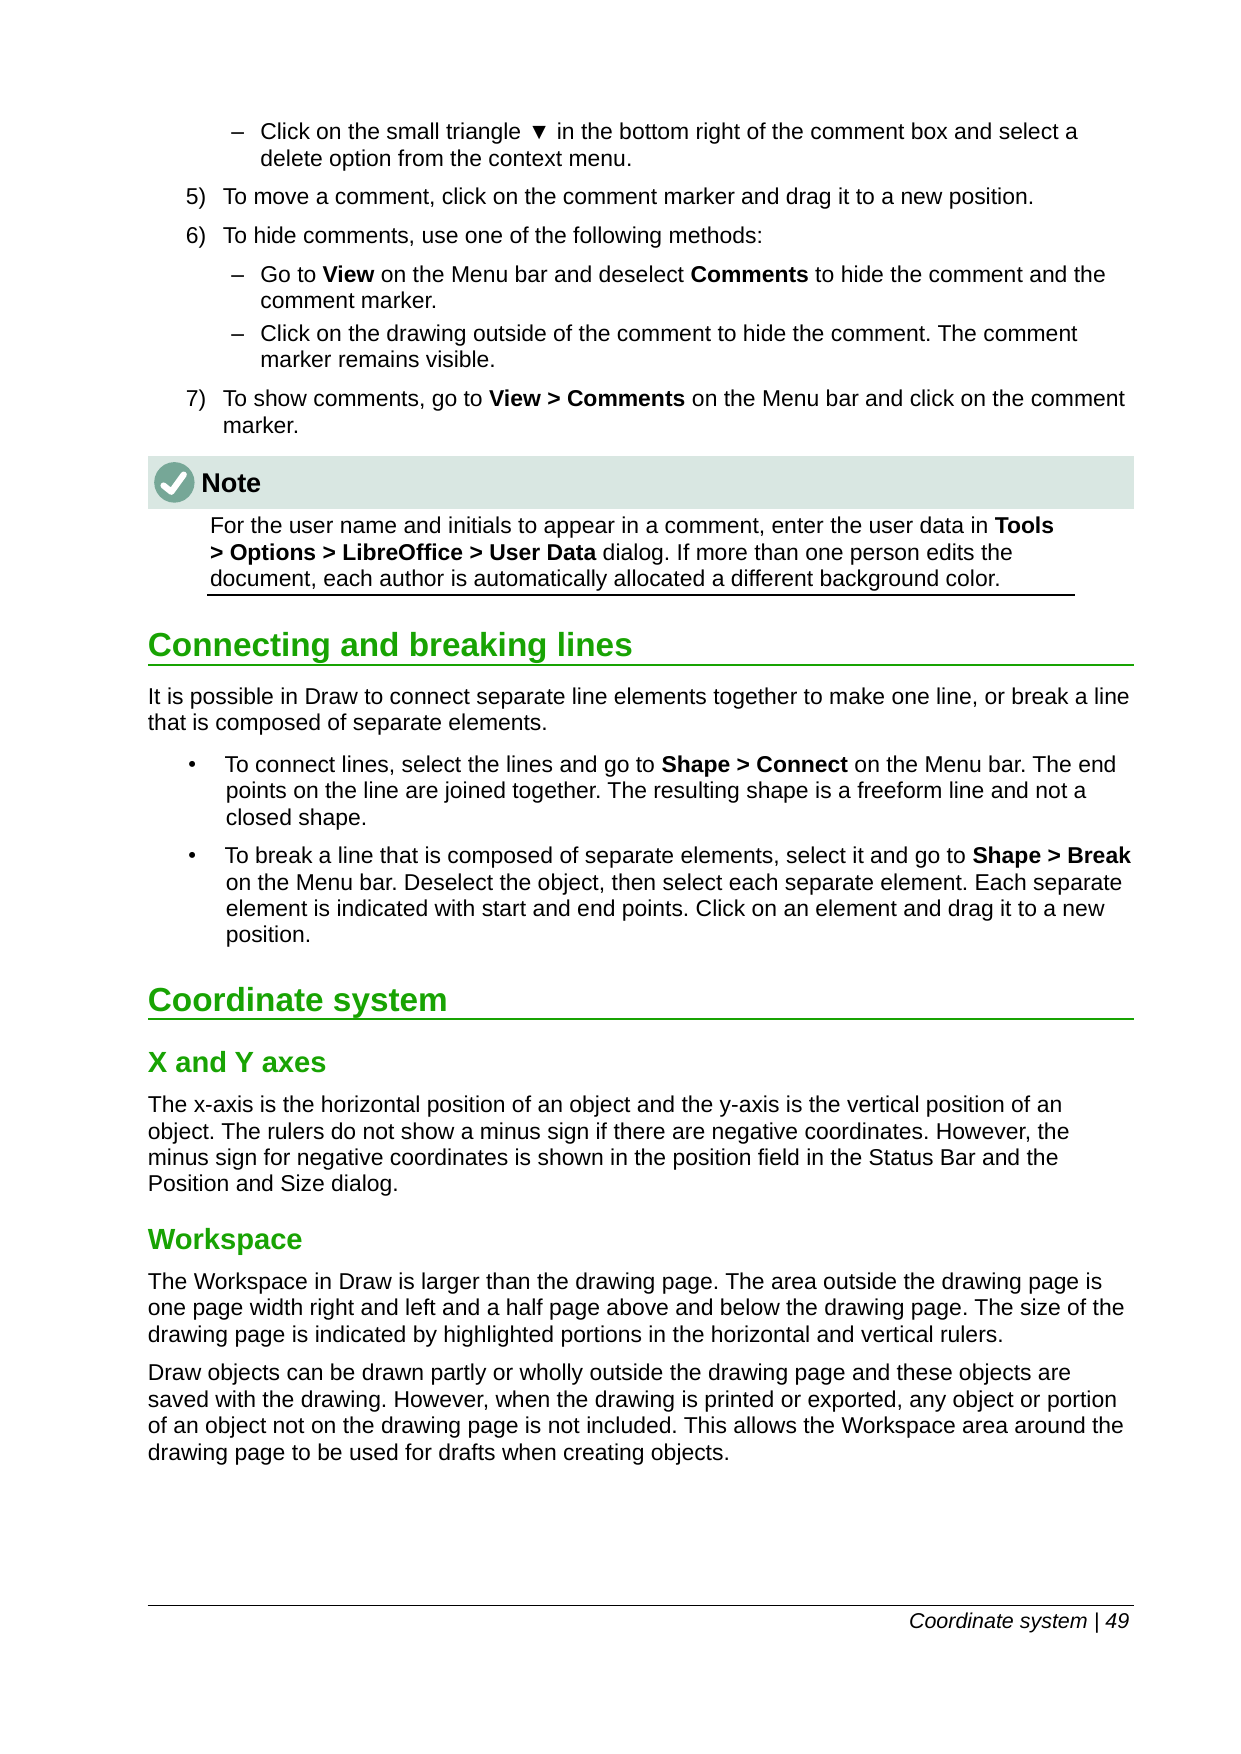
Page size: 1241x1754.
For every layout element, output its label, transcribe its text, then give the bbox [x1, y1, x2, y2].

subtitle Coordinate system [148, 980, 1134, 1018]
list Click on the small triangle ▼ in the bottom right of the comment box and select a delete option from the context menu. [231, 118, 1134, 171]
list To show comments, go to View > Comments on the Menu bar and click on the comment marker. [206, 385, 1134, 438]
subtitle Workspace [148, 1222, 1134, 1255]
text Draw objects can be drawn partly or wholly outside the drawing page and these objects are saved with the drawing. However, when the drawing is printed or exported, any object or portion of an object not on the drawing page is not included. This allows the Workspace area around the drawing page to be used for drafts when creating objects. [148, 1359, 1134, 1465]
text For the user name and initials to appear in a comment, enter the user data in Tools > Options > LibreOffice > User Data dialog. If more than one person edits the document, each author is automatically allocated a different background color. [207, 509, 1075, 594]
list To connect lines, select the lines and go to Shape > Connect on the Menu bar. The end points on the line are joined together. The resulting shape is a freeform line and not a closed shape. [185, 748, 1134, 830]
text The Workspace in Draw is larger than the drawing page. The area outside the drawing page is one page width right and left and a half page above and below the drawing page. The size of the drawing page is indicated by highlighted portions in the horizontal and vertical rulers. [148, 1268, 1134, 1347]
subtitle X and Y axes [148, 1045, 1134, 1079]
text The x-axis is the horizontal position of an object and the y-axis is the vertical position of an object. The rulers do not show a minus sign if there are negative coordinates. However, the minus sign for negative coordinates is shown in the position field in the Status Bar and the Position and Size dialog. [148, 1091, 1134, 1197]
list To move a comment, click on the comment marker and drag it to a new position. [206, 183, 1134, 210]
list Click on the drawing outside of the comment to hide the comment. The comment marker remains visible. [231, 320, 1134, 373]
subtitle Connecting and breaking lines [148, 625, 1134, 664]
list Go to View on the Menu bar and deselect Comments to hide the comment and the comment marker. [231, 261, 1134, 314]
subtitle Note [148, 456, 1134, 509]
list To break a line that is composed of separate elements, select it and go to Shape > Break on the Menu bar. Deselect the object, then select each separate element. Each separate element is indicated with start and end points. Click on an element and drag it to a new position. [185, 839, 1134, 951]
text It is possible in Draw to connect separate line elements together to make one line, or break a line that is composed of separate elements. [148, 683, 1134, 735]
list To hide comments, use one of the following methods: [206, 222, 1134, 248]
